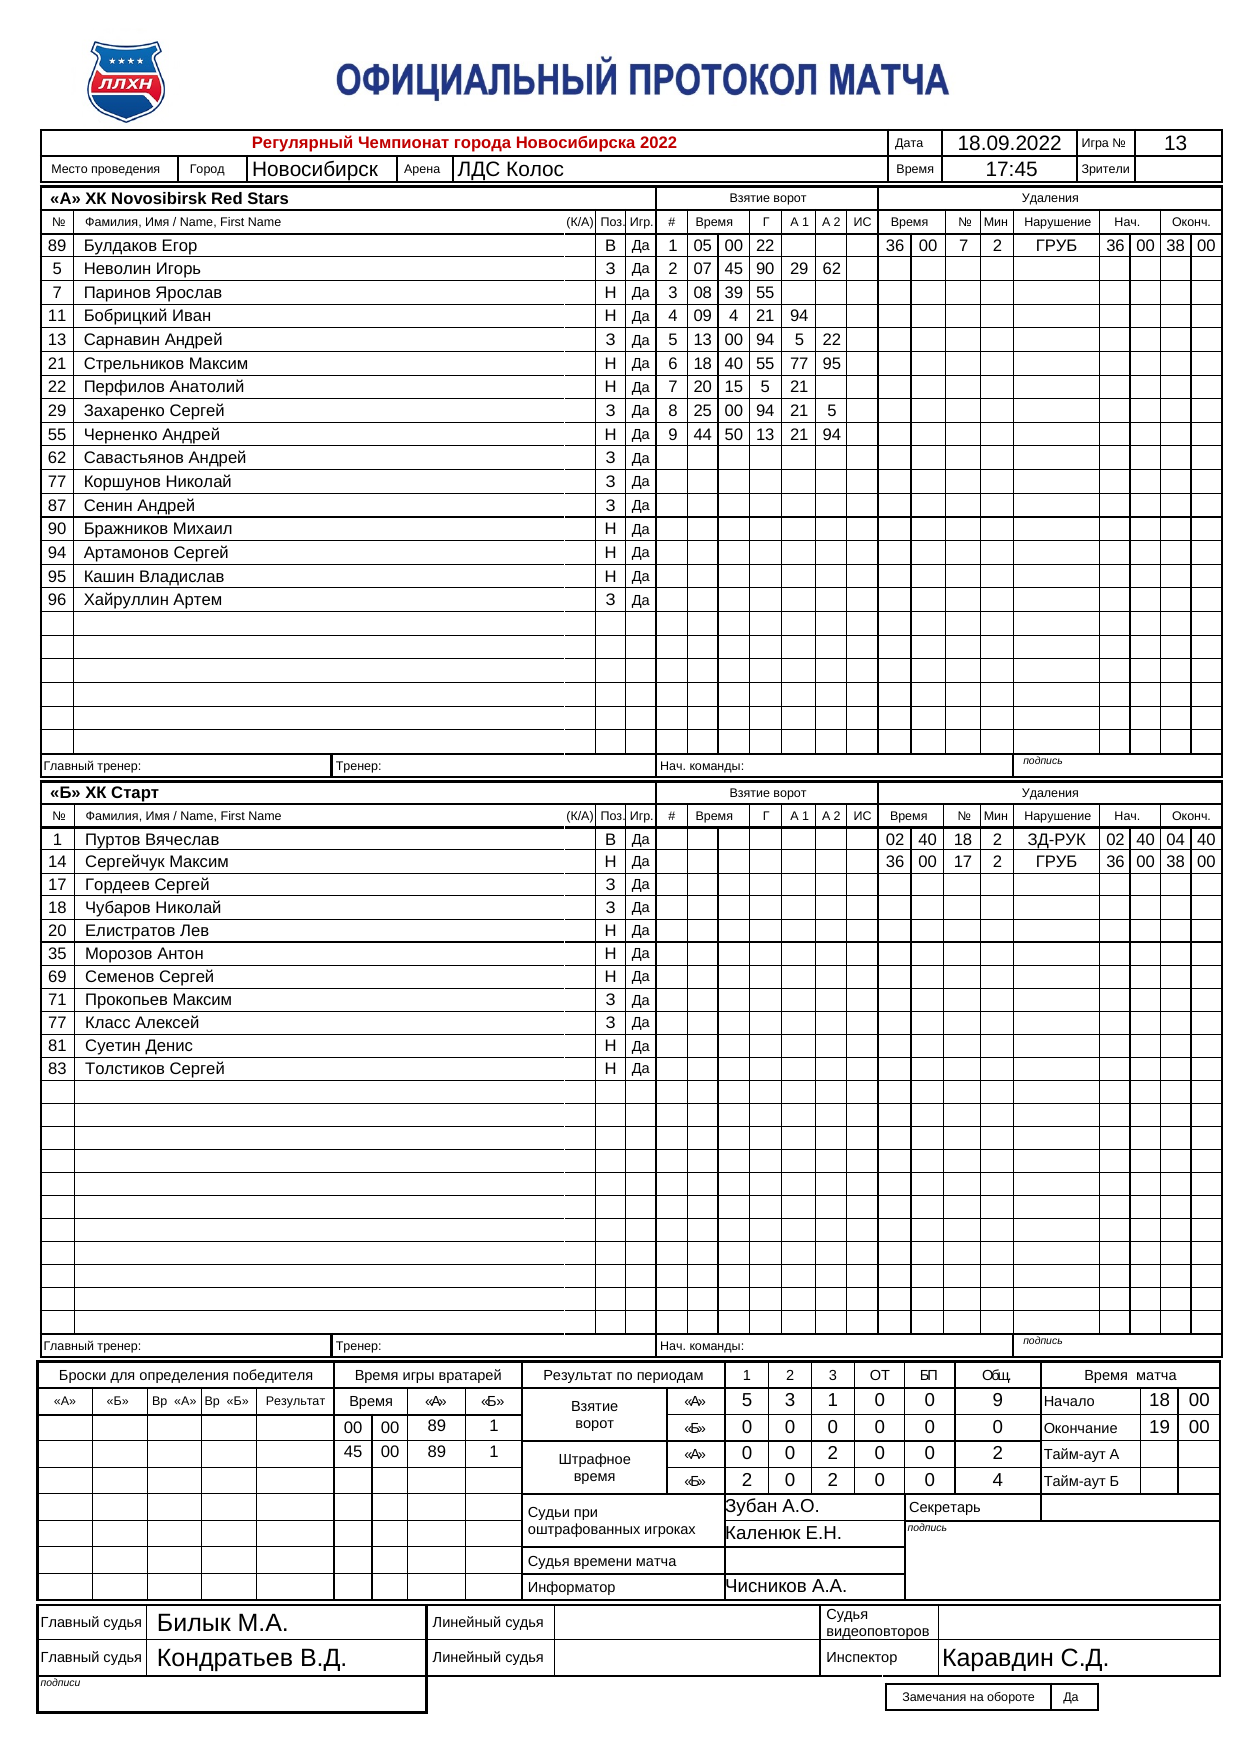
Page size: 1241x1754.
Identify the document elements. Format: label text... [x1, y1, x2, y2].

table_cell [688, 1196, 717, 1218]
table_cell [1131, 494, 1160, 516]
table_cell 50 [719, 423, 749, 445]
table_cell [1131, 636, 1160, 658]
table_cell [816, 966, 846, 987]
table_cell [1192, 328, 1221, 351]
table_cell [1014, 399, 1099, 422]
table_cell [657, 636, 687, 658]
table_cell 4 [956, 1468, 1040, 1493]
table_cell [1100, 281, 1129, 303]
table_cell [657, 659, 687, 682]
table_cell [750, 518, 781, 540]
table_cell 0 [905, 1415, 954, 1440]
table_cell [335, 1574, 371, 1599]
table_cell [879, 1265, 910, 1287]
table_cell [75, 1104, 564, 1126]
table_cell [1131, 328, 1160, 351]
table_cell [626, 707, 655, 729]
table_cell [912, 896, 943, 918]
table_cell [688, 943, 717, 964]
table_cell [565, 399, 595, 422]
table_cell Да [626, 305, 655, 327]
table_cell # [657, 211, 687, 233]
table_cell [1161, 730, 1190, 753]
table_cell [946, 305, 980, 327]
table_cell 00 [912, 235, 945, 256]
table_cell [816, 305, 846, 327]
table_cell Оконч. [1161, 211, 1221, 233]
table_cell [847, 235, 877, 256]
table_cell [565, 612, 595, 634]
table_cell подписи [39, 1677, 425, 1711]
table_cell (К/А) [565, 805, 595, 826]
table_cell 0 [855, 1415, 904, 1440]
table_cell Да [626, 235, 655, 256]
table_cell [981, 423, 1013, 445]
table_cell Мин [981, 805, 1013, 826]
table_cell [750, 1219, 781, 1241]
table_cell [1161, 1265, 1190, 1287]
table_cell [782, 1173, 815, 1195]
table_cell [946, 588, 980, 611]
table_cell [257, 1521, 333, 1546]
table_cell [1192, 518, 1221, 540]
table_cell [946, 659, 980, 682]
table_cell [1131, 612, 1160, 634]
table_cell [688, 1150, 717, 1172]
table_cell [688, 730, 717, 753]
table_cell [1192, 1288, 1221, 1310]
table_cell 94 [750, 328, 781, 351]
table_cell [847, 1058, 877, 1079]
table_cell [1131, 470, 1160, 493]
table_cell [750, 896, 781, 918]
table_cell [1192, 446, 1221, 469]
table_cell [847, 1196, 877, 1218]
table_cell [626, 730, 655, 753]
table_cell [981, 1104, 1013, 1126]
table_cell В [596, 829, 625, 849]
table_cell [657, 1242, 687, 1264]
table_cell [657, 565, 687, 587]
table_cell Кашин Владислав [74, 565, 564, 587]
table_cell [847, 1127, 877, 1149]
table_cell [1014, 730, 1099, 753]
table_cell [879, 446, 910, 469]
table_cell 2 [726, 1468, 768, 1493]
table_cell [75, 1127, 564, 1149]
table_cell 21 [42, 352, 73, 374]
table_cell [1161, 494, 1190, 516]
table_cell [912, 1173, 943, 1195]
table_cell 36 [879, 235, 910, 256]
table_cell [981, 989, 1013, 1011]
table_cell [946, 281, 980, 303]
table_cell # [657, 805, 687, 826]
table_cell [1100, 1311, 1129, 1333]
table_cell [981, 920, 1013, 941]
table_cell [879, 874, 910, 895]
table_cell 14 [42, 850, 74, 872]
table_cell [847, 1219, 877, 1241]
table_cell [782, 1127, 815, 1149]
table_cell 7 [946, 235, 980, 256]
table_cell Да [626, 1012, 655, 1033]
table_cell Тайм-аут А [1042, 1441, 1140, 1467]
table_cell [75, 1196, 564, 1218]
table_cell 17 [944, 850, 980, 872]
table_cell [981, 1219, 1013, 1241]
table_cell [946, 328, 980, 351]
table_cell Игр. [626, 805, 655, 826]
table_cell подпись [906, 1522, 1219, 1599]
table_cell [1014, 707, 1099, 729]
table_cell [1100, 376, 1129, 398]
table_cell [847, 1173, 877, 1195]
table_cell [782, 1219, 815, 1241]
table_cell Г [750, 211, 781, 233]
table_cell [1131, 376, 1160, 398]
table_header 2 [769, 1363, 811, 1387]
table_cell [75, 1242, 564, 1264]
table_cell [42, 1173, 74, 1195]
table_cell [657, 1288, 687, 1310]
table_cell Да [626, 423, 655, 445]
table_cell 08 [688, 281, 717, 303]
table_cell [74, 659, 564, 682]
table_cell [719, 1288, 749, 1310]
table_cell 0 [956, 1415, 1040, 1440]
table_cell [42, 1265, 74, 1287]
table_cell [565, 1104, 595, 1126]
table_cell [1100, 1081, 1129, 1103]
table_cell [202, 1494, 256, 1520]
table_cell [879, 730, 910, 753]
table_cell З [596, 588, 625, 611]
table_cell Н [596, 352, 625, 374]
table_cell [879, 1173, 910, 1195]
table_cell [335, 1521, 371, 1546]
table_cell Да [626, 896, 655, 918]
table_cell [912, 943, 943, 964]
table_cell 11 [42, 305, 73, 327]
table_cell [944, 1265, 980, 1287]
table_cell 45 [335, 1441, 371, 1467]
table_cell [847, 829, 877, 849]
table_cell [1192, 683, 1221, 706]
table_cell [1131, 352, 1160, 374]
table_cell [1014, 896, 1099, 918]
table_cell [1100, 896, 1129, 918]
table_cell [750, 683, 781, 706]
table_cell 6 [657, 352, 687, 374]
table_cell [912, 518, 945, 540]
table_cell [74, 707, 564, 729]
table_cell [565, 565, 595, 587]
table_cell [879, 659, 910, 682]
table_cell [816, 470, 846, 493]
table_cell [981, 636, 1013, 658]
table_cell Информатор [523, 1575, 724, 1599]
table_cell [596, 1311, 625, 1333]
table_cell [847, 399, 877, 422]
table_cell [1131, 399, 1160, 422]
table_cell 3 [769, 1389, 811, 1413]
table_header БП [905, 1363, 954, 1387]
table_cell 0 [726, 1442, 768, 1467]
table_cell Штрафное время [523, 1442, 666, 1493]
table_cell [981, 257, 1013, 280]
table_cell [42, 636, 73, 658]
table_cell [1192, 1058, 1221, 1079]
table_cell [1161, 896, 1190, 918]
table_cell [879, 352, 910, 374]
table_cell [847, 352, 877, 374]
table_cell [657, 1127, 687, 1149]
table_cell 1 [42, 829, 74, 849]
table_cell [148, 1416, 201, 1440]
table_cell [466, 1521, 521, 1546]
table_cell [944, 1219, 980, 1241]
table_cell [750, 446, 781, 469]
table_cell [1131, 305, 1160, 327]
table_cell 02 [879, 829, 910, 849]
table_cell [847, 470, 877, 493]
table_cell [1192, 874, 1221, 895]
table_cell [1192, 1311, 1221, 1333]
table_cell № [946, 211, 980, 233]
table_cell [596, 1104, 625, 1126]
table_cell 89 [42, 235, 73, 256]
table_cell [946, 636, 980, 658]
table_cell [816, 707, 846, 729]
table_cell № [42, 211, 73, 233]
table_cell [75, 1173, 564, 1195]
table_cell [719, 1173, 749, 1195]
table_cell [750, 989, 781, 1011]
table_cell [912, 707, 945, 729]
table_cell [596, 683, 625, 706]
table_cell [750, 874, 781, 895]
table_cell [750, 494, 781, 516]
table_cell [1192, 920, 1221, 941]
table_cell [946, 470, 980, 493]
table_cell [719, 1219, 749, 1241]
table_cell [1014, 376, 1099, 398]
table_cell [944, 1035, 980, 1057]
table_cell [981, 1127, 1013, 1149]
table_cell [879, 1311, 910, 1333]
table_cell [1100, 707, 1129, 729]
table_cell [93, 1468, 147, 1493]
table_cell [1192, 541, 1221, 564]
table_cell [1161, 1104, 1190, 1126]
table_cell Неволин Игорь [74, 257, 564, 280]
table_cell 29 [42, 399, 73, 422]
table_cell [879, 612, 910, 634]
table_cell [1161, 1012, 1190, 1033]
table_cell Да [626, 399, 655, 422]
table_cell [750, 943, 781, 964]
table_cell [257, 1441, 333, 1467]
table_cell «Б » [466, 1389, 521, 1413]
table_cell Нач. [1100, 211, 1160, 233]
table_cell [912, 612, 945, 634]
table_cell 40 [1131, 829, 1160, 849]
table_cell Чубаров Николай [75, 896, 564, 918]
table_cell 13 [688, 328, 717, 351]
table_cell [596, 707, 625, 729]
table_cell [944, 1288, 980, 1310]
table_cell [39, 1494, 92, 1520]
table_cell [1014, 423, 1099, 445]
table_cell [816, 989, 846, 1011]
table_cell [596, 1150, 625, 1172]
table_cell [148, 1574, 201, 1599]
table_cell [1192, 1035, 1221, 1057]
table_cell [42, 659, 73, 682]
table_cell Результат [257, 1389, 333, 1413]
table_cell [408, 1547, 465, 1573]
table_cell [1014, 659, 1099, 682]
table_cell 15 [719, 376, 749, 398]
table_cell Елистратов Лев [75, 920, 564, 941]
table_cell [782, 920, 815, 941]
table_cell [596, 1127, 625, 1149]
table_cell [688, 707, 717, 729]
table_cell Морозов Антон [75, 943, 564, 964]
table_cell [847, 1311, 877, 1333]
table_cell [626, 612, 655, 634]
table_cell [688, 1035, 717, 1057]
table_cell 4 [719, 305, 749, 327]
table_cell [657, 1058, 687, 1079]
table_cell [750, 541, 781, 564]
table_cell [719, 494, 749, 516]
table_cell [1192, 376, 1221, 398]
table_cell [1161, 399, 1190, 422]
table_cell [335, 1494, 371, 1520]
table_cell Да [626, 874, 655, 895]
table_cell 0 [769, 1415, 811, 1440]
table_cell [912, 352, 945, 374]
table_cell [1131, 874, 1160, 895]
table_cell Н [596, 305, 625, 327]
table_header Время игры вратарей [335, 1363, 521, 1387]
table_cell 0 [726, 1415, 768, 1440]
table_cell [847, 966, 877, 987]
table_cell [93, 1547, 147, 1573]
table_cell [1100, 920, 1129, 941]
table_cell [782, 896, 815, 918]
table_cell [944, 1150, 980, 1172]
table_cell [912, 1150, 943, 1172]
table_cell [596, 1173, 625, 1195]
table_cell [626, 1196, 655, 1218]
table_cell [565, 518, 595, 540]
table_cell 87 [42, 494, 73, 516]
table_cell [42, 1150, 74, 1172]
table_cell [1014, 446, 1099, 469]
table_cell [944, 1012, 980, 1033]
table_cell [42, 730, 73, 753]
table_cell [782, 494, 815, 516]
table_cell З [596, 989, 625, 1011]
table_cell [74, 612, 564, 634]
table_cell Нарушение [1014, 805, 1099, 826]
table_cell Да [626, 376, 655, 398]
table_cell [93, 1416, 147, 1440]
table_cell [74, 730, 564, 753]
table_cell Да [626, 446, 655, 469]
table_cell [879, 1127, 910, 1149]
table_cell «А» [408, 1389, 465, 1413]
table_cell № [42, 805, 74, 826]
table_cell [408, 1521, 465, 1546]
table_cell Да [626, 588, 655, 611]
table_cell [981, 1150, 1013, 1172]
table_cell [816, 896, 846, 918]
table_cell [373, 1574, 407, 1599]
table_cell 55 [750, 352, 781, 374]
table_cell [1179, 1468, 1219, 1493]
table_header Регулярный Чемпионат города Новосибирска 2022 [42, 131, 887, 155]
table_cell 39 [719, 281, 749, 303]
table_cell [879, 423, 910, 445]
table_cell Нарушение [1014, 211, 1099, 233]
table_cell [1100, 305, 1129, 327]
table_cell [1131, 730, 1160, 753]
table_cell [816, 829, 846, 849]
table_cell 62 [42, 446, 73, 469]
table_cell [42, 1242, 74, 1264]
table_cell [428, 1677, 882, 1711]
table_cell [1192, 1104, 1221, 1126]
table_cell [1131, 1265, 1160, 1287]
table_cell Н [596, 850, 625, 872]
table_cell [1014, 257, 1099, 280]
table_cell [1100, 541, 1129, 564]
table_cell Фамилия, Имя / Name, First Name [75, 805, 565, 826]
table_cell [816, 636, 846, 658]
table_cell [1161, 470, 1190, 493]
table_cell [981, 1196, 1013, 1218]
table_cell Время [889, 157, 941, 181]
table_cell 22 [750, 235, 781, 256]
table_cell [782, 989, 815, 1011]
table_cell [782, 1265, 815, 1287]
table_cell [1131, 281, 1160, 303]
table_cell Судьи при оштрафованных игроках [523, 1495, 724, 1546]
table_cell [946, 376, 980, 398]
table_cell [657, 1035, 687, 1057]
table_cell 83 [42, 1058, 74, 1079]
table_cell [816, 1150, 846, 1172]
table_cell [1100, 1173, 1129, 1195]
table_cell [657, 612, 687, 634]
table_cell Время [688, 805, 749, 826]
table_cell [657, 470, 687, 493]
table_cell [1014, 494, 1099, 516]
table_cell Да [626, 541, 655, 564]
table_cell [912, 1265, 943, 1287]
table_cell 09 [688, 305, 717, 327]
table_cell [981, 494, 1013, 516]
table_cell 00 [1179, 1389, 1219, 1413]
table_cell [335, 1547, 371, 1573]
table_cell [1131, 1150, 1160, 1172]
table_header 3 [812, 1363, 854, 1387]
table_cell [782, 707, 815, 729]
table_cell [657, 1104, 687, 1126]
table_cell [816, 1265, 846, 1287]
table_cell [912, 1012, 943, 1033]
table_cell [879, 541, 910, 564]
table_cell 00 [719, 328, 749, 351]
table_cell [750, 470, 781, 493]
table_cell Хайруллин Артем [74, 588, 564, 611]
table_cell 00 [1192, 235, 1221, 256]
table_cell 5 [782, 328, 815, 351]
table_cell 00 [1131, 850, 1160, 872]
table_cell Линейный судья [428, 1606, 554, 1639]
table_cell Да [626, 943, 655, 964]
table_cell [816, 565, 846, 587]
table_cell «А» [668, 1442, 724, 1467]
table_cell 94 [782, 305, 815, 327]
table_cell [39, 1416, 92, 1440]
table_cell 77 [42, 470, 73, 493]
table_cell [688, 659, 717, 682]
table_cell [847, 920, 877, 941]
table_cell 0 [769, 1468, 811, 1493]
table_cell 1 [812, 1389, 854, 1413]
table_cell [1131, 1173, 1160, 1195]
table_cell [1192, 1219, 1221, 1241]
table_cell [1192, 399, 1221, 422]
table_cell [1100, 1058, 1129, 1079]
table_cell [816, 1035, 846, 1057]
table_cell [657, 541, 687, 564]
table_cell [657, 1150, 687, 1172]
table_cell [373, 1494, 407, 1520]
table_cell [565, 352, 595, 374]
table_cell 5 [657, 328, 687, 351]
table_cell 2 [981, 850, 1013, 872]
table_cell [466, 1494, 521, 1520]
table_cell Нач. команды: [657, 1335, 1012, 1356]
table_cell [1161, 1173, 1190, 1195]
table_cell [782, 659, 815, 682]
table_cell 2 [812, 1442, 854, 1467]
table_cell [626, 1242, 655, 1264]
table_cell [39, 1547, 92, 1573]
table_cell [688, 494, 717, 516]
table_cell [688, 636, 717, 658]
table_cell [847, 1265, 877, 1287]
table_cell [1131, 1311, 1160, 1333]
table_cell 0 [905, 1468, 954, 1493]
table_cell [912, 1081, 943, 1103]
table_header Замечания на обороте [887, 1685, 1050, 1709]
table_cell [879, 707, 910, 729]
table_cell [1161, 1058, 1190, 1079]
table_cell А 1 [782, 805, 815, 826]
table_cell [1100, 1288, 1129, 1310]
table_cell [847, 874, 877, 895]
table_cell [912, 446, 945, 469]
table_cell [981, 1288, 1013, 1310]
table_cell [847, 588, 877, 611]
table_cell [565, 966, 595, 987]
table_cell [565, 1242, 595, 1264]
table_cell [944, 989, 980, 1011]
table_cell 25 [688, 399, 717, 422]
table_cell [719, 588, 749, 611]
table_cell [981, 328, 1013, 351]
table_cell [1192, 1242, 1221, 1264]
table_cell [719, 1196, 749, 1218]
table_cell [1161, 1242, 1190, 1264]
table_cell [565, 683, 595, 706]
table_cell [1131, 1104, 1160, 1126]
table_cell [1161, 707, 1190, 729]
table_cell Да [626, 989, 655, 1011]
table_cell [782, 829, 815, 849]
table_cell [1131, 257, 1160, 280]
table_cell «Б» [668, 1415, 724, 1440]
table_cell [912, 399, 945, 422]
table_cell 20 [688, 376, 717, 398]
table_cell [847, 328, 877, 351]
table_cell З [596, 257, 625, 280]
table_cell [657, 989, 687, 1011]
table_cell [912, 588, 945, 611]
table_cell [565, 1081, 595, 1103]
table_cell Каравдин С.Д. [939, 1640, 1219, 1675]
table_cell Фамилия, Имя / Name, First Name [74, 211, 565, 233]
table_cell № [944, 805, 980, 826]
table_cell [719, 1265, 749, 1287]
table_cell Линейный судья [428, 1640, 554, 1675]
table_cell Да [626, 352, 655, 374]
table_cell 0 [855, 1389, 904, 1413]
table_cell [148, 1468, 201, 1493]
table_cell [93, 1574, 147, 1599]
table_cell Н [596, 281, 625, 303]
table_cell Да [626, 494, 655, 516]
table_cell [719, 1035, 749, 1057]
table_cell [719, 1311, 749, 1333]
table_cell [1014, 874, 1099, 895]
table_cell [688, 1104, 717, 1126]
table_cell [1161, 966, 1190, 987]
table_cell [1014, 541, 1099, 564]
table_cell [688, 518, 717, 540]
table_cell 55 [750, 281, 781, 303]
table_cell [565, 281, 595, 303]
table_cell Время [688, 211, 749, 233]
table_cell ГРУБ [1014, 850, 1099, 872]
table_cell [555, 1606, 819, 1639]
table_cell [981, 470, 1013, 493]
table_cell Булдаков Егор [74, 235, 564, 256]
table_cell [596, 1219, 625, 1241]
table_cell [1161, 352, 1190, 374]
table_cell [847, 683, 877, 706]
table_cell [782, 636, 815, 658]
table_cell Стрельников Максим [74, 352, 564, 374]
table_cell подпись [1014, 1335, 1221, 1356]
table_cell [39, 1441, 92, 1467]
table_cell 8 [657, 399, 687, 422]
table_cell [1100, 518, 1129, 540]
table_cell Сергейчук Максим [75, 850, 564, 872]
table_cell Коршунов Николай [74, 470, 564, 493]
table_cell В [596, 235, 625, 256]
table_cell [847, 850, 877, 872]
table_cell [626, 1150, 655, 1172]
table_cell [1161, 1127, 1190, 1149]
table_cell [1131, 1219, 1160, 1241]
table_cell [93, 1441, 147, 1467]
table_cell [912, 541, 945, 564]
table_cell [688, 850, 717, 872]
table_cell [912, 659, 945, 682]
table_cell [816, 235, 846, 256]
table_cell [1131, 989, 1160, 1011]
table_cell [42, 683, 73, 706]
table_cell [565, 850, 595, 872]
table_cell [816, 1127, 846, 1149]
table_cell Вр «А» [148, 1389, 201, 1413]
table_cell [1131, 565, 1160, 587]
table_cell «Б» [668, 1468, 724, 1493]
table_cell Тренер: [333, 1335, 655, 1356]
table_cell [883, 1677, 1220, 1681]
table_cell [596, 636, 625, 658]
table_cell Судья времени матча [523, 1548, 724, 1573]
table_cell [1192, 588, 1221, 611]
table_cell 7 [42, 281, 73, 303]
table_cell [1014, 1035, 1099, 1057]
table_cell [981, 305, 1013, 327]
table_cell Да [626, 829, 655, 849]
table_cell 96 [42, 588, 73, 611]
table_cell [75, 1265, 564, 1287]
table_cell [688, 896, 717, 918]
table_cell [1161, 1150, 1190, 1172]
table_cell [565, 1196, 595, 1218]
table_cell [565, 896, 595, 918]
table_cell [202, 1416, 256, 1440]
table_cell [1192, 896, 1221, 918]
table_cell [847, 1104, 877, 1126]
table_cell [626, 683, 655, 706]
table_cell [1161, 257, 1190, 280]
table_header Игра № [1078, 131, 1134, 155]
table_cell [1099, 1682, 1220, 1711]
table_cell 36 [879, 850, 910, 872]
table_cell [912, 636, 945, 658]
table_cell 1 [466, 1416, 521, 1440]
table_cell 05 [688, 235, 717, 256]
table_cell [1100, 1265, 1129, 1287]
table_cell 55 [42, 423, 73, 445]
table_cell 18 [42, 896, 74, 918]
table_cell [1100, 966, 1129, 987]
table_cell [1161, 612, 1190, 634]
table_cell 0 [905, 1442, 954, 1467]
table_cell [1014, 518, 1099, 540]
table_cell [879, 1035, 910, 1057]
table_cell [782, 1035, 815, 1057]
table_cell [816, 920, 846, 941]
table_cell [657, 1173, 687, 1195]
table_header «Б» ХК Старт [42, 783, 655, 803]
table_cell Инспектор [821, 1640, 938, 1675]
table_cell Тайм-аут Б [1042, 1468, 1140, 1493]
table_cell [879, 565, 910, 587]
table_cell [847, 1012, 877, 1033]
table_cell [1192, 423, 1221, 445]
table_cell [1014, 588, 1099, 611]
table_cell [912, 376, 945, 398]
table_cell [565, 1150, 595, 1172]
table_cell [657, 874, 687, 895]
table_cell [879, 896, 910, 918]
table_cell [1141, 1468, 1177, 1493]
table_cell [1014, 966, 1099, 987]
table_cell Да [626, 328, 655, 351]
table_cell [75, 1081, 564, 1103]
table_cell [657, 829, 687, 849]
table_cell 38 [1161, 235, 1190, 256]
table_cell [1014, 1150, 1099, 1172]
table_cell Время [879, 805, 943, 826]
table_cell [944, 1127, 980, 1149]
table_cell [719, 541, 749, 564]
table_cell [912, 257, 945, 280]
table_cell 89 [408, 1441, 465, 1467]
table_cell [912, 423, 945, 445]
table_cell 20 [42, 920, 74, 941]
table_cell [466, 1574, 521, 1599]
table_cell [688, 1219, 717, 1241]
table_cell З [596, 446, 625, 469]
table_cell [981, 446, 1013, 469]
table_cell ИС [847, 211, 877, 233]
table_cell [1131, 707, 1160, 729]
table_cell [816, 1173, 846, 1195]
table_cell [816, 730, 846, 753]
table_cell [782, 565, 815, 587]
table_cell [750, 1173, 781, 1195]
table_cell [879, 376, 910, 398]
table_cell [657, 588, 687, 611]
table_cell [1192, 1265, 1221, 1287]
table_cell [42, 1081, 74, 1103]
table_cell [816, 1219, 846, 1241]
table_cell [565, 989, 595, 1011]
table_cell [719, 518, 749, 540]
table_header 18.09.2022 [943, 131, 1076, 155]
table_cell 36 [1100, 850, 1129, 872]
table_cell 2 [812, 1468, 854, 1493]
table_cell 19 [1141, 1415, 1177, 1440]
table_cell [1100, 1104, 1129, 1126]
table_cell [816, 1081, 846, 1103]
table_cell Начало [1042, 1389, 1140, 1413]
table_cell [657, 1265, 687, 1287]
table_cell [981, 1265, 1013, 1287]
table_cell [257, 1468, 333, 1493]
table_cell [565, 446, 595, 469]
table_cell [912, 494, 945, 516]
table_cell [750, 966, 781, 987]
table_cell [912, 966, 943, 987]
table_cell Новосибирск [248, 157, 396, 181]
table_cell [1192, 1081, 1221, 1103]
table_cell [657, 707, 687, 729]
table_cell [1131, 423, 1160, 445]
table_cell [782, 235, 815, 256]
table_cell Н [596, 565, 625, 587]
table_cell [1014, 1196, 1099, 1218]
table_cell [1131, 446, 1160, 469]
table_cell 44 [688, 423, 717, 445]
table_cell Да [626, 850, 655, 872]
table_cell Да [626, 257, 655, 280]
table_cell [912, 470, 945, 493]
table_cell [981, 1035, 1013, 1057]
table_cell 22 [42, 376, 73, 398]
table_cell Игр. [626, 211, 655, 233]
table_cell Семенов Сергей [75, 966, 564, 987]
table_cell [626, 1081, 655, 1103]
table_cell [750, 730, 781, 753]
table_cell [688, 1265, 717, 1287]
table_cell [816, 874, 846, 895]
table_cell [879, 1288, 910, 1310]
table_cell [565, 1265, 595, 1287]
table_cell [782, 966, 815, 987]
table_cell [688, 683, 717, 706]
table_cell [1100, 446, 1129, 469]
table_cell [816, 943, 846, 964]
table_cell [946, 683, 980, 706]
table_cell [657, 518, 687, 540]
table_cell 00 [719, 399, 749, 422]
table_cell 2 [956, 1442, 1040, 1467]
table_cell 94 [816, 423, 846, 445]
table_cell [373, 1521, 407, 1546]
table_cell Артамонов Сергей [74, 541, 564, 564]
table_cell [626, 1127, 655, 1149]
table_cell [202, 1574, 256, 1599]
table_cell [847, 1081, 877, 1103]
table_cell Н [596, 966, 625, 987]
table_cell Перфилов Анатолий [74, 376, 564, 398]
table_cell [657, 1196, 687, 1218]
table_header Взятие ворот [657, 783, 877, 803]
table_cell [726, 1548, 904, 1573]
table_cell [1014, 612, 1099, 634]
table_cell [626, 1311, 655, 1333]
table_cell [981, 588, 1013, 611]
table_cell 04 [1161, 829, 1190, 849]
table_cell [1131, 518, 1160, 540]
table_cell [1100, 352, 1129, 374]
table_cell [946, 446, 980, 469]
table_cell [847, 989, 877, 1011]
table_cell [565, 423, 595, 445]
table_cell [1100, 328, 1129, 351]
table_cell [944, 966, 980, 987]
table_cell 2 [657, 257, 687, 280]
table_cell [750, 1127, 781, 1149]
table_cell Паринов Ярослав [74, 281, 564, 303]
table_cell [1161, 1219, 1190, 1241]
table_cell [1100, 989, 1129, 1011]
table_cell [1014, 1311, 1099, 1333]
table_cell [782, 1196, 815, 1218]
table_cell [912, 1058, 943, 1079]
table_cell [981, 683, 1013, 706]
table_cell [148, 1547, 201, 1573]
table_cell [944, 943, 980, 964]
table_cell [1161, 989, 1190, 1011]
table_cell [657, 494, 687, 516]
table_cell [750, 850, 781, 872]
table_cell Да [626, 565, 655, 587]
table_cell [946, 257, 980, 280]
table_cell [1131, 1035, 1160, 1057]
table_cell [750, 1081, 781, 1103]
table_cell [944, 1104, 980, 1126]
table_cell [981, 352, 1013, 374]
table_cell [1014, 1081, 1099, 1103]
table_cell [42, 1311, 74, 1333]
table_cell Главный тренер: [42, 1335, 330, 1356]
table_cell [75, 1288, 564, 1310]
table_cell [847, 1242, 877, 1264]
table_cell [565, 470, 595, 493]
table_cell [750, 1242, 781, 1264]
table_cell [1014, 1173, 1099, 1195]
table_cell [816, 1012, 846, 1033]
table_cell [1161, 423, 1190, 445]
table_cell [1014, 352, 1099, 374]
table_cell Нач. команды: [657, 755, 1012, 776]
table_cell [782, 1242, 815, 1264]
table_cell Арена [398, 157, 452, 181]
table_cell [466, 1468, 521, 1493]
table_cell [565, 707, 595, 729]
table_cell [847, 707, 877, 729]
table_cell [75, 1150, 564, 1172]
table_cell [565, 1219, 595, 1241]
table_cell [879, 1012, 910, 1033]
table_cell [688, 1242, 717, 1264]
table_cell [750, 1265, 781, 1287]
table_cell [946, 612, 980, 634]
table_cell [596, 730, 625, 753]
table_cell [912, 565, 945, 587]
table_cell [1161, 518, 1190, 540]
table_cell 5 [750, 376, 781, 398]
table_cell Толстиков Сергей [75, 1058, 564, 1079]
table_cell [816, 1196, 846, 1218]
table_cell [1192, 659, 1221, 682]
table_cell 21 [782, 423, 815, 445]
table_cell Вр «Б» [202, 1389, 256, 1413]
table_cell 00 [373, 1441, 407, 1467]
table_cell [257, 1547, 333, 1573]
table_cell 45 [719, 257, 749, 280]
table_cell [912, 989, 943, 1011]
table_cell [626, 1219, 655, 1241]
table_cell 21 [782, 376, 815, 398]
table_cell 9 [657, 423, 687, 445]
table_cell [1100, 943, 1129, 964]
table_cell 81 [42, 1035, 74, 1057]
table_cell ЗД-РУК [1014, 829, 1099, 849]
table_cell 1 [466, 1441, 521, 1467]
table_cell [565, 305, 595, 327]
table_cell [657, 1311, 687, 1333]
table_cell [1014, 1242, 1099, 1264]
table_cell 00 [373, 1416, 407, 1440]
table_cell [1131, 588, 1160, 611]
table_cell Н [596, 1058, 625, 1079]
table_cell [1100, 470, 1129, 493]
table_cell [719, 1012, 749, 1033]
table_cell [912, 1219, 943, 1241]
table_cell [847, 730, 877, 753]
table_cell Сарнавин Андрей [74, 328, 564, 351]
table_cell [657, 920, 687, 941]
table_cell [565, 1127, 595, 1149]
table_cell [981, 874, 1013, 895]
table_cell [42, 1127, 74, 1149]
table_header ОТ [855, 1363, 904, 1387]
table_cell [981, 1173, 1013, 1195]
picture [5, 28, 1179, 129]
table_cell 90 [750, 257, 781, 280]
table_header Общ. [956, 1363, 1040, 1387]
table_cell 00 [1179, 1415, 1219, 1440]
table_cell [816, 612, 846, 634]
table_cell [148, 1494, 201, 1520]
table_cell [816, 376, 846, 398]
table_cell [944, 1311, 980, 1333]
table_cell [847, 1035, 877, 1057]
table_cell Гордеев Сергей [75, 874, 564, 895]
table_cell Мин [981, 211, 1013, 233]
table_header Удаления [879, 188, 1221, 209]
table_cell [816, 588, 846, 611]
table_cell Время [879, 211, 945, 233]
table_cell Да [626, 281, 655, 303]
table_cell [688, 565, 717, 587]
table_cell [688, 1012, 717, 1033]
table_cell [981, 612, 1013, 634]
table_cell [879, 281, 910, 303]
table_cell [719, 850, 749, 872]
table_cell [879, 1242, 910, 1264]
table_cell [719, 1127, 749, 1149]
table_cell [1192, 352, 1221, 374]
table_cell Нач. [1100, 805, 1160, 826]
table_cell З [596, 470, 625, 493]
table_cell [1192, 730, 1221, 753]
table_cell [1161, 588, 1190, 611]
table_cell [879, 588, 910, 611]
table_cell [202, 1521, 256, 1546]
table_cell [847, 896, 877, 918]
table_cell [626, 1265, 655, 1287]
table_cell 0 [905, 1389, 954, 1413]
table_cell Да [626, 966, 655, 987]
table_cell подпись [1014, 755, 1221, 776]
table_cell [912, 305, 945, 327]
table_cell [39, 1521, 92, 1546]
table_cell [466, 1547, 521, 1573]
table_cell [1100, 399, 1129, 422]
table_cell 62 [816, 257, 846, 280]
table_cell Тренер: [333, 755, 655, 776]
table_cell [75, 1219, 564, 1241]
table_cell 00 [719, 235, 749, 256]
table_cell [879, 1150, 910, 1172]
table_cell [688, 966, 717, 987]
table_cell [719, 1104, 749, 1126]
table_cell [565, 1058, 595, 1079]
table_cell [1100, 659, 1129, 682]
table_cell [565, 659, 595, 682]
table_cell «А» [39, 1389, 92, 1413]
table_cell [946, 423, 980, 445]
table_cell [1161, 636, 1190, 658]
table_cell Секретарь [906, 1495, 1040, 1520]
table_cell [912, 328, 945, 351]
table_cell [1161, 565, 1190, 587]
table_cell [1192, 470, 1221, 493]
table_cell [1100, 1127, 1129, 1149]
table_cell [565, 235, 595, 256]
table_cell [657, 683, 687, 706]
table_cell [42, 1288, 74, 1310]
table_cell [719, 730, 749, 753]
table_cell [816, 281, 846, 303]
table_cell [750, 636, 781, 658]
table_cell [847, 636, 877, 658]
table_cell [688, 829, 717, 849]
table_cell [944, 1196, 980, 1218]
table_cell 00 [1192, 850, 1221, 872]
table_cell З [596, 874, 625, 895]
table_cell [719, 659, 749, 682]
table_cell [981, 659, 1013, 682]
table_cell [719, 636, 749, 658]
table_cell [912, 1242, 943, 1264]
table_cell [879, 399, 910, 422]
table_cell [946, 730, 980, 753]
table_cell [750, 612, 781, 634]
table_cell [719, 565, 749, 587]
table_cell [782, 446, 815, 469]
table_cell [1014, 1058, 1099, 1079]
table_cell [565, 1012, 595, 1033]
table_cell [750, 1058, 781, 1079]
table_cell [1100, 730, 1129, 753]
table_cell [879, 305, 910, 327]
table_cell [816, 518, 846, 540]
table_cell Главный тренер: [42, 755, 330, 776]
table_cell [981, 1012, 1013, 1033]
table_cell [847, 305, 877, 327]
table_cell [816, 1242, 846, 1264]
table_cell [879, 518, 910, 540]
table_cell З [596, 896, 625, 918]
table_cell А 2 [816, 211, 846, 233]
table_cell [750, 1150, 781, 1172]
table_cell [782, 281, 815, 303]
table_cell Чисников А.А. [726, 1575, 904, 1599]
table_cell Черненко Андрей [74, 423, 564, 445]
table_cell [1131, 683, 1160, 706]
table_cell [719, 612, 749, 634]
table_cell [74, 683, 564, 706]
table_cell [565, 257, 595, 280]
table_cell Да [626, 1035, 655, 1057]
table_cell [816, 494, 846, 516]
table_cell [879, 989, 910, 1011]
table_cell [847, 257, 877, 280]
table_cell Да [626, 1058, 655, 1079]
table_cell [688, 1127, 717, 1149]
table_cell [1014, 683, 1099, 706]
table_cell [912, 1104, 943, 1126]
table_cell [1014, 470, 1099, 493]
table_cell [981, 399, 1013, 422]
table_cell З [596, 1012, 625, 1033]
table_cell [847, 281, 877, 303]
table_cell 13 [42, 328, 73, 351]
table_cell [981, 518, 1013, 540]
table_cell [1192, 966, 1221, 987]
table_cell [688, 920, 717, 941]
table_cell [1192, 305, 1221, 327]
table_cell [1014, 1127, 1099, 1149]
table_cell [688, 1288, 717, 1310]
table_cell 21 [782, 399, 815, 422]
table_cell «А» [668, 1389, 724, 1413]
table_cell [981, 896, 1013, 918]
table_cell [42, 707, 73, 729]
table_cell [688, 1081, 717, 1103]
table_cell [719, 446, 749, 469]
table_cell [1192, 1150, 1221, 1172]
table_cell [1014, 1104, 1099, 1126]
table_cell [719, 989, 749, 1011]
table_cell [981, 1081, 1013, 1103]
table_cell [719, 683, 749, 706]
table_cell [847, 376, 877, 398]
table_cell [1161, 1035, 1190, 1057]
table_cell 94 [750, 399, 781, 422]
table_cell [1161, 446, 1190, 469]
table_cell А 2 [816, 805, 846, 826]
table_header Да [1052, 1685, 1097, 1709]
table_cell [1014, 565, 1099, 587]
table_cell [816, 446, 846, 469]
table_cell Н [596, 943, 625, 964]
table_cell [657, 896, 687, 918]
table_cell [1100, 1012, 1129, 1033]
table_cell 5 [42, 257, 73, 280]
table_cell З [596, 399, 625, 422]
table_cell Захаренко Сергей [74, 399, 564, 422]
table_cell [750, 588, 781, 611]
table_cell [719, 1081, 749, 1103]
table_cell [1141, 1441, 1177, 1467]
table_cell [847, 612, 877, 634]
table_cell Н [596, 541, 625, 564]
table_cell 00 [912, 850, 943, 872]
table_cell [816, 1104, 846, 1126]
table_cell [74, 636, 564, 658]
table_cell [912, 1127, 943, 1149]
table_cell 00 [1131, 235, 1160, 256]
table_cell Н [596, 423, 625, 445]
table_cell [565, 588, 595, 611]
table_cell [847, 541, 877, 564]
table_cell [847, 446, 877, 469]
table_cell Суетин Денис [75, 1035, 564, 1057]
table_header 13 [1136, 131, 1221, 155]
table_cell [1161, 659, 1190, 682]
table_cell [879, 966, 910, 987]
table_cell 95 [42, 565, 73, 587]
table_cell [626, 636, 655, 658]
table_cell (К/А) [565, 211, 595, 233]
table_cell [596, 612, 625, 634]
table_cell [688, 1173, 717, 1195]
table_cell [626, 659, 655, 682]
table_cell 0 [855, 1442, 904, 1467]
table_cell Да [626, 470, 655, 493]
table_cell [750, 829, 781, 849]
table_cell [782, 612, 815, 634]
table_cell Да [626, 518, 655, 540]
table_cell [565, 829, 595, 849]
table_cell 2 [981, 235, 1013, 256]
table_cell [1014, 920, 1099, 941]
table_cell Окончание [1042, 1415, 1140, 1440]
table_cell [782, 943, 815, 964]
table_cell [782, 874, 815, 895]
table_cell [657, 966, 687, 987]
table_cell [879, 257, 910, 280]
table_cell [939, 1606, 1219, 1639]
table_cell [879, 1058, 910, 1079]
table_cell [981, 707, 1013, 729]
table_cell [782, 1288, 815, 1310]
table_cell [847, 565, 877, 587]
table_cell 35 [42, 943, 74, 964]
table_cell [981, 1311, 1013, 1333]
table_cell [688, 1058, 717, 1079]
table_cell [1131, 1012, 1160, 1033]
table_cell [1100, 612, 1129, 634]
table_cell [981, 966, 1013, 987]
table_cell [1192, 494, 1221, 516]
table_cell [1100, 683, 1129, 706]
table_cell [1100, 1219, 1129, 1241]
table_cell Да [626, 920, 655, 941]
table_cell [782, 1311, 815, 1333]
table_cell [373, 1468, 407, 1493]
table_cell [946, 399, 980, 422]
table_cell [1192, 989, 1221, 1011]
table_cell 29 [782, 257, 815, 280]
table_cell 90 [42, 518, 73, 540]
table_cell [1100, 588, 1129, 611]
table_cell [1161, 1288, 1190, 1310]
table_cell [981, 943, 1013, 964]
table_cell Прокопьев Максим [75, 989, 564, 1011]
table_cell 0 [769, 1442, 811, 1467]
table_cell [1014, 1012, 1099, 1033]
table_cell [946, 541, 980, 564]
table_cell [750, 1104, 781, 1126]
table_cell [257, 1416, 333, 1440]
table_cell [1014, 943, 1099, 964]
table_cell [912, 1288, 943, 1310]
table_cell З [596, 494, 625, 516]
table_cell [946, 707, 980, 729]
table_cell [912, 683, 945, 706]
table_cell [1161, 920, 1190, 941]
table_cell [1161, 328, 1190, 351]
table_cell [1161, 1311, 1190, 1333]
table_cell [946, 352, 980, 374]
table_cell [944, 1081, 980, 1103]
table_cell [750, 1288, 781, 1310]
table_cell [626, 1288, 655, 1310]
table_cell [202, 1468, 256, 1493]
table_cell [257, 1494, 333, 1520]
table_cell [719, 1150, 749, 1172]
table_cell 21 [750, 305, 781, 327]
table_cell [944, 920, 980, 941]
table_cell [688, 1311, 717, 1333]
table_cell [1161, 376, 1190, 398]
table_cell [93, 1494, 147, 1520]
table_cell [1161, 281, 1190, 303]
table_cell [847, 423, 877, 445]
table_cell [879, 1219, 910, 1241]
table_cell [148, 1521, 201, 1546]
table_cell [565, 920, 595, 941]
table_cell [1131, 920, 1160, 941]
table_cell 36 [1100, 235, 1129, 256]
table_cell [981, 730, 1013, 753]
table_cell [1192, 943, 1221, 964]
table_cell [912, 1035, 943, 1057]
table_cell [912, 874, 943, 895]
table_cell [1131, 943, 1160, 964]
table_cell ГРУБ [1014, 235, 1099, 256]
table_cell [912, 1311, 943, 1333]
table_cell [1161, 1081, 1190, 1103]
table_cell [847, 494, 877, 516]
table_cell [657, 1219, 687, 1241]
table_cell [719, 829, 749, 849]
table_cell [596, 1265, 625, 1287]
table_cell [1131, 966, 1160, 987]
table_cell 40 [1192, 829, 1221, 849]
table_cell [1042, 1495, 1219, 1520]
table_cell [719, 707, 749, 729]
table_cell Главный судья [39, 1606, 146, 1639]
table_cell [373, 1547, 407, 1573]
table_cell Н [596, 1035, 625, 1057]
table_cell [565, 1035, 595, 1057]
table_cell А 1 [782, 211, 815, 233]
table_cell [596, 1081, 625, 1103]
table_cell Поз. [596, 211, 625, 233]
table_cell [565, 1288, 595, 1310]
table_cell З [596, 328, 625, 351]
table_cell [1192, 1127, 1221, 1149]
table_cell [782, 1081, 815, 1103]
table_cell [847, 1288, 877, 1310]
table_cell [42, 1219, 74, 1241]
table_cell [1161, 305, 1190, 327]
table_cell [565, 541, 595, 564]
table_cell [688, 541, 717, 564]
table_cell 07 [688, 257, 717, 280]
table_cell [657, 1012, 687, 1033]
table_cell [1131, 896, 1160, 918]
table_cell [335, 1468, 371, 1493]
table_cell [596, 1196, 625, 1218]
table_cell [847, 659, 877, 682]
table_cell [719, 943, 749, 964]
table_cell Кондратьев В.Д. [147, 1640, 425, 1675]
table_cell [816, 659, 846, 682]
table_cell [981, 376, 1013, 398]
table_cell 0 [855, 1468, 904, 1493]
table_cell 7 [657, 376, 687, 398]
table_header Время матча [1042, 1363, 1219, 1387]
table_cell [1100, 565, 1129, 587]
table_cell [1100, 1035, 1129, 1057]
table_cell [981, 281, 1013, 303]
table_cell [750, 707, 781, 729]
table_cell [944, 1242, 980, 1264]
table_cell [408, 1494, 465, 1520]
table_cell Сенин Андрей [74, 494, 564, 516]
table_cell 94 [42, 541, 73, 564]
table_cell [1100, 494, 1129, 516]
table_cell [408, 1468, 465, 1493]
table_cell [782, 1012, 815, 1033]
table_cell Зубан А.О. [726, 1495, 904, 1520]
table_cell 40 [719, 352, 749, 374]
table_cell [657, 446, 687, 469]
table_cell [257, 1574, 333, 1599]
table_cell 17:45 [943, 157, 1076, 181]
table_cell [1014, 1265, 1099, 1287]
table_cell 18 [688, 352, 717, 374]
table_cell [1131, 541, 1160, 564]
table_cell [657, 1081, 687, 1103]
table_cell [981, 1058, 1013, 1079]
table_cell Пуртов Вячеслав [75, 829, 564, 849]
table_cell ИС [847, 805, 877, 826]
table_cell [750, 565, 781, 587]
table_cell Савастьянов Андрей [74, 446, 564, 469]
table_cell Каленюк Е.Н. [726, 1521, 904, 1546]
table_cell [1131, 1081, 1160, 1103]
table_cell 40 [912, 829, 943, 849]
table_cell [565, 636, 595, 658]
table_cell 1 [657, 235, 687, 256]
table_cell 2 [981, 829, 1013, 849]
table_cell 3 [657, 281, 687, 303]
table_cell Место проведения [42, 157, 177, 181]
table_cell [1161, 1196, 1190, 1218]
table_cell [946, 494, 980, 516]
table_header Дата [889, 131, 941, 155]
table_cell [1192, 1196, 1221, 1218]
table_cell Бобрицкий Иван [74, 305, 564, 327]
table_cell [1192, 281, 1221, 303]
table_cell [816, 1311, 846, 1333]
table_cell [816, 683, 846, 706]
table_cell [944, 896, 980, 918]
table_cell [1161, 874, 1190, 895]
table_cell [879, 1104, 910, 1126]
table_cell [657, 730, 687, 753]
table_cell [688, 612, 717, 634]
table_cell [1131, 1196, 1160, 1218]
table_cell [782, 730, 815, 753]
table_cell [912, 281, 945, 303]
table_cell [750, 1196, 781, 1218]
table_cell [408, 1574, 465, 1599]
table_cell [719, 1058, 749, 1079]
table_header «А» ХК Novosibirsk Red Stars [42, 188, 655, 209]
table_cell [42, 1104, 74, 1126]
table_cell [1131, 1288, 1160, 1310]
table_cell [816, 1288, 846, 1310]
table_cell 71 [42, 989, 74, 1011]
table_cell [1192, 707, 1221, 729]
table_cell [719, 470, 749, 493]
table_cell [1100, 1150, 1129, 1172]
table_cell [719, 874, 749, 895]
table_cell 18 [944, 829, 980, 849]
table_cell [596, 659, 625, 682]
table_cell [148, 1441, 201, 1467]
table_cell [565, 874, 595, 895]
table_cell [657, 943, 687, 964]
table_cell Зрители [1078, 157, 1134, 181]
table_cell [944, 874, 980, 895]
table_cell [626, 1104, 655, 1126]
table_cell [596, 1242, 625, 1264]
table_cell [847, 943, 877, 964]
table_cell [946, 565, 980, 587]
table_cell [42, 612, 73, 634]
table_cell [1100, 1242, 1129, 1264]
table_cell Г [750, 805, 781, 826]
table_cell [626, 1173, 655, 1195]
table_cell [657, 850, 687, 872]
table_cell [1131, 1058, 1160, 1079]
table_cell [565, 943, 595, 964]
table_cell Н [596, 518, 625, 540]
table_cell ЛДС Колос [454, 157, 887, 181]
table_cell [1131, 1242, 1160, 1264]
table_cell [750, 659, 781, 682]
table_cell 17 [42, 874, 74, 895]
table_cell [1014, 636, 1099, 658]
table_cell [879, 943, 910, 964]
table_header Результат по периодам [523, 1363, 724, 1387]
table_cell [782, 588, 815, 611]
table_cell [750, 920, 781, 941]
table_cell [879, 1196, 910, 1218]
table_cell [879, 494, 910, 516]
table_cell [39, 1468, 92, 1493]
table_cell [912, 1196, 943, 1218]
table_cell 13 [750, 423, 781, 445]
table_cell [1161, 943, 1190, 964]
table_cell [202, 1441, 256, 1467]
table_cell [750, 1012, 781, 1033]
table_cell [39, 1574, 92, 1599]
table_cell Поз. [596, 805, 625, 826]
table_cell [688, 470, 717, 493]
table_cell 77 [42, 1012, 74, 1033]
table_cell [782, 470, 815, 493]
table_cell [1136, 157, 1221, 181]
table_cell [596, 1288, 625, 1310]
table_cell [946, 518, 980, 540]
table_cell [981, 565, 1013, 587]
table_cell [847, 1150, 877, 1172]
table_cell [1100, 423, 1129, 445]
table_cell [782, 850, 815, 872]
table_cell [944, 1058, 980, 1079]
table_cell [1179, 1441, 1219, 1467]
table_header Взятие ворот [657, 188, 877, 209]
table_cell [879, 328, 910, 351]
table_cell Время [335, 1389, 407, 1413]
table_cell [1100, 636, 1129, 658]
table_cell [719, 966, 749, 987]
table_cell [565, 494, 595, 516]
table_cell [912, 920, 943, 941]
table_cell [981, 541, 1013, 564]
table_cell [879, 920, 910, 941]
table_cell [1192, 612, 1221, 634]
table_cell [782, 541, 815, 564]
table_cell 02 [1100, 829, 1129, 849]
table_cell 77 [782, 352, 815, 374]
table_cell [565, 328, 595, 351]
table_cell [782, 518, 815, 540]
table_cell [42, 1196, 74, 1218]
table_cell 4 [657, 305, 687, 327]
table_cell [75, 1311, 564, 1333]
table_cell Главный судья [39, 1640, 146, 1675]
table_cell [847, 518, 877, 540]
table_cell [1192, 1012, 1221, 1033]
table_cell [1100, 1196, 1129, 1218]
table_cell [688, 989, 717, 1011]
table_cell Бражников Михаил [74, 518, 564, 540]
table_cell Судья видеоповторов [821, 1606, 938, 1639]
table_cell 00 [335, 1416, 371, 1440]
table_cell [879, 470, 910, 493]
table_cell «Б» [93, 1389, 147, 1413]
table_cell [1014, 1219, 1099, 1241]
table_cell [879, 636, 910, 658]
table_cell [981, 1242, 1013, 1264]
table_cell [719, 1242, 749, 1264]
table_cell [1192, 1173, 1221, 1195]
table_cell [688, 588, 717, 611]
table_cell [1161, 541, 1190, 564]
table_cell Н [596, 376, 625, 398]
table_cell [782, 1150, 815, 1172]
table_cell [816, 541, 846, 564]
table_cell [1131, 1127, 1160, 1149]
table_cell [879, 683, 910, 706]
table_cell 9 [956, 1389, 1040, 1413]
table_cell [688, 446, 717, 469]
table_cell [782, 683, 815, 706]
table_cell [1100, 874, 1129, 895]
table_cell 18 [1141, 1389, 1177, 1413]
table_cell [1100, 257, 1129, 280]
table_cell [912, 730, 945, 753]
table_cell 69 [42, 966, 74, 987]
table_cell [816, 1058, 846, 1079]
table_cell [782, 1058, 815, 1079]
table_cell [1014, 305, 1099, 327]
table_cell 5 [726, 1389, 768, 1413]
table_cell Н [596, 920, 625, 941]
table_cell Класс Алексей [75, 1012, 564, 1033]
table_cell 5 [816, 399, 846, 422]
table_cell [816, 850, 846, 872]
table_cell [1014, 328, 1099, 351]
table_cell [1192, 565, 1221, 587]
table_cell [1161, 683, 1190, 706]
table_cell 89 [408, 1416, 465, 1440]
table_cell [879, 1081, 910, 1103]
table_cell 95 [816, 352, 846, 374]
table_header 1 [726, 1363, 768, 1387]
table_cell [782, 1104, 815, 1126]
table_cell [944, 1173, 980, 1195]
table_cell [719, 896, 749, 918]
table_cell Взятие ворот [523, 1389, 666, 1440]
table_cell Оконч. [1161, 805, 1221, 826]
table_cell [565, 376, 595, 398]
table_cell [1192, 257, 1221, 280]
table_header Броски для определения победителя [39, 1363, 333, 1387]
table_cell [688, 874, 717, 895]
table_cell [1014, 1288, 1099, 1310]
table_cell [1014, 281, 1099, 303]
table_cell [565, 1311, 595, 1333]
table_cell [565, 730, 595, 753]
table_cell [202, 1547, 256, 1573]
table_cell [1192, 636, 1221, 658]
table_cell [555, 1640, 819, 1675]
table_cell Билык М.А. [147, 1606, 425, 1639]
table_cell [1131, 659, 1160, 682]
table_cell [93, 1521, 147, 1546]
table_cell [719, 920, 749, 941]
table_cell 22 [816, 328, 846, 351]
table_cell [1014, 989, 1099, 1011]
table_cell Город [179, 157, 246, 181]
table_cell 38 [1161, 850, 1190, 872]
table_cell [750, 1035, 781, 1057]
table_header Удаления [879, 783, 1221, 803]
table_cell 0 [812, 1415, 854, 1440]
table_cell [750, 1311, 781, 1333]
table_cell [565, 1173, 595, 1195]
